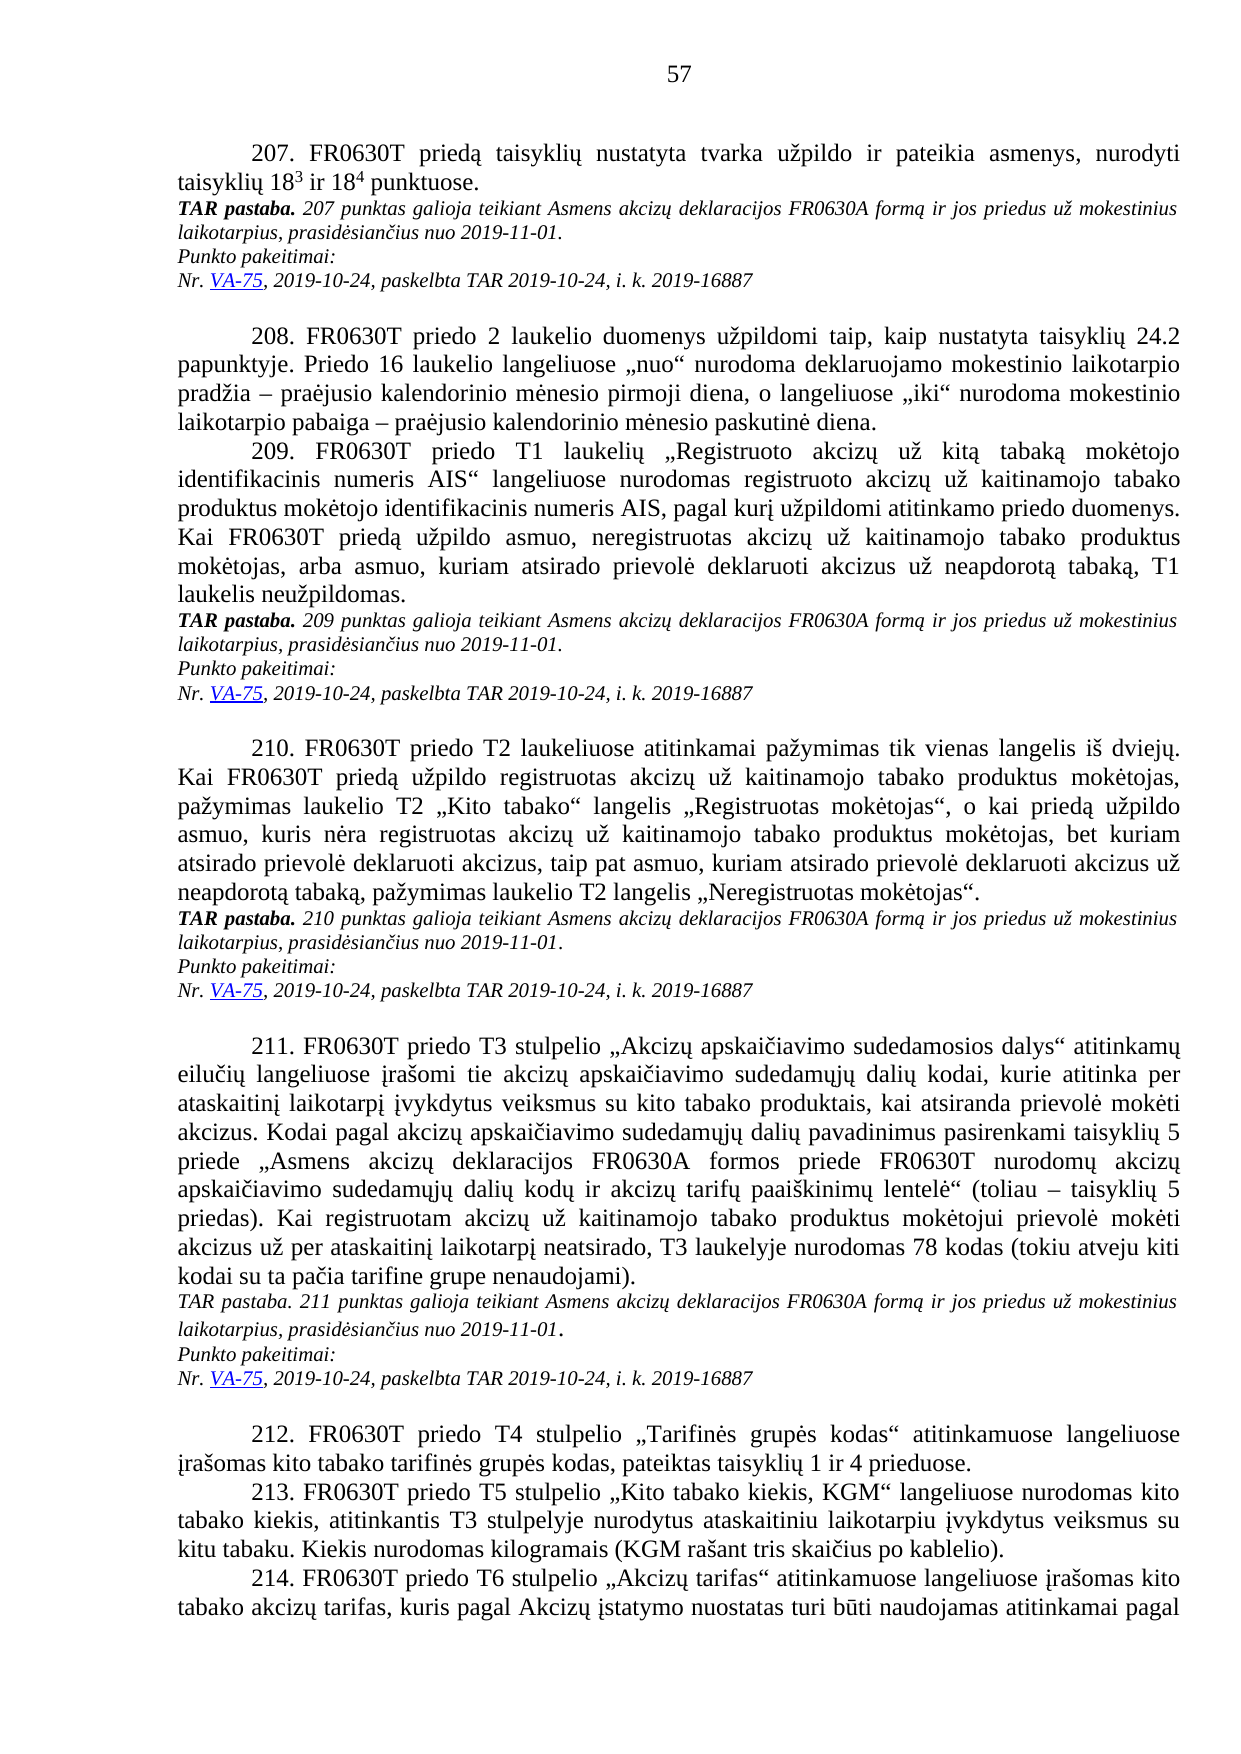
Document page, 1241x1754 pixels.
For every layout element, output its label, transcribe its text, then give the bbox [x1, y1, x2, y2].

text 214. FR0630T priedo T6 stulpelio „Akcizų tarifas“ atitinkamuose langeliuose įrašomas kito tabako akcizų tarifas, kuris pagal Akcizų įstatymo nuostatas turi būti naudojamas atitinkamai pagal [177, 1563, 1181, 1620]
text 207. FR0630T priedą taisyklių nustatyta tvarka užpildo ir pateikia asmenys, nurodyti taisyklių 183 ir 184 punktuose. [177, 138, 1181, 196]
text Punkto pakeitimai: [177, 244, 1181, 268]
text Punkto pakeitimai: [177, 656, 1181, 680]
text 211. FR0630T priedo T3 stulpelio „Akcizų apskaičiavimo sudedamosios dalys“ atitinkamų eilučių langeliuose įrašomi tie akcizų apskaičiavimo sudedamųjų dalių kodai, kurie atitinka per ataskaitinį laikotarpį įvykdytus veiksmus su kito tabako produktais, kai atsiranda prievolė mokėti akcizus. Kodai pagal akcizų apskaičiavimo sudedamųjų dalių pavadinimus pasirenkami taisyklių 5 priede „Asmens akcizų deklaracijos FR0630A formos priede FR0630T nurodomų akcizų apskaičiavimo sudedamųjų dalių kodų ir akcizų tarifų paaiškinimų lentelė“ (toliau – taisyklių 5 priedas). Kai registruotam akcizų už kaitinamojo tabako produktus mokėtojui prievolė mokėti akcizus už per ataskaitinį laikotarpį neatsirado, T3 laukelyje nurodomas 78 kodas (tokiu atveju kiti kodai su ta pačia tarifine grupe nenaudojami). [177, 1031, 1181, 1289]
text Nr. VA-75, 2019-10-24, paskelbta TAR 2019-10-24, i. k. 2019-16887 [177, 978, 1181, 1002]
text Punkto pakeitimai: [177, 1342, 1181, 1366]
text TAR pastaba. 209 punktas galioja teikiant Asmens akcizų deklaracijos FR0630A formą ir jos priedus už mokestinius laikotarpius, prasidėsiančius nuo 2019-11-01. [177, 608, 1181, 656]
text Nr. VA-75, 2019-10-24, paskelbta TAR 2019-10-24, i. k. 2019-16887 [177, 680, 1181, 704]
text 209. FR0630T priedo T1 laukelių „Registruoto akcizų už kitą tabaką mokėtojo identifikacinis numeris AIS“ langeliuose nurodomas registruoto akcizų už kaitinamojo tabako produktus mokėtojo identifikacinis numeris AIS, pagal kurį užpildomi atitinkamo priedo duomenys. Kai FR0630T priedą užpildo asmuo, neregistruotas akcizų už kaitinamojo tabako produktus mokėtojas, arba asmuo, kuriam atsirado prievolė deklaruoti akcizus už neapdorotą tabaką, T1 laukelis neužpildomas. [177, 436, 1181, 608]
text Nr. VA-75, 2019-10-24, paskelbta TAR 2019-10-24, i. k. 2019-16887 [177, 1366, 1181, 1390]
text 213. FR0630T priedo T5 stulpelio „Kito tabako kiekis, KGM“ langeliuose nurodomas kito tabako kiekis, atitinkantis T3 stulpelyje nurodytus ataskaitiniu laikotarpiu įvykdytus veiksmus su kitu tabaku. Kiekis nurodomas kilogramais (KGM rašant tris skaičius po kablelio). [177, 1477, 1181, 1563]
text 208. FR0630T priedo 2 laukelio duomenys užpildomi taip, kaip nustatyta taisyklių 24.2 papunktyje. Priedo 16 laukelio langeliuose „nuo“ nurodoma deklaruojamo mokestinio laikotarpio pradžia – praėjusio kalendorinio mėnesio pirmoji diena, o langeliuose „iki“ nurodoma mokestinio laikotarpio pabaiga – praėjusio kalendorinio mėnesio paskutinė diena. [177, 321, 1181, 436]
text 212. FR0630T priedo T4 stulpelio „Tarifinės grupės kodas“ atitinkamuose langeliuose įrašomas kito tabako tarifinės grupės kodas, pateiktas taisyklių 1 ir 4 prieduose. [177, 1419, 1181, 1477]
text TAR pastaba. 211 punktas galioja teikiant Asmens akcizų deklaracijos FR0630A formą ir jos priedus už mokestinius laikotarpius, prasidėsiančius nuo 2019-11-01. [177, 1289, 1181, 1342]
text Punkto pakeitimai: [177, 954, 1181, 978]
text TAR pastaba. 207 punktas galioja teikiant Asmens akcizų deklaracijos FR0630A formą ir jos priedus už mokestinius laikotarpius, prasidėsiančius nuo 2019-11-01. [177, 196, 1181, 244]
text Nr. VA-75, 2019-10-24, paskelbta TAR 2019-10-24, i. k. 2019-16887 [177, 268, 1181, 292]
text 210. FR0630T priedo T2 laukeliuose atitinkamai pažymimas tik vienas langelis iš dviejų. Kai FR0630T priedą užpildo registruotas akcizų už kaitinamojo tabako produktus mokėtojas, pažymimas laukelio T2 „Kito tabako“ langelis „Registruotas mokėtojas“, o kai priedą užpildo asmuo, kuris nėra registruotas akcizų už kaitinamojo tabako produktus mokėtojas, bet kuriam atsirado prievolė deklaruoti akcizus, taip pat asmuo, kuriam atsirado prievolė deklaruoti akcizus už neapdorotą tabaką, pažymimas laukelio T2 langelis „Neregistruotas mokėtojas“. [177, 733, 1181, 906]
text TAR pastaba. 210 punktas galioja teikiant Asmens akcizų deklaracijos FR0630A formą ir jos priedus už mokestinius laikotarpius, prasidėsiančius nuo 2019-11-01. [177, 906, 1181, 954]
